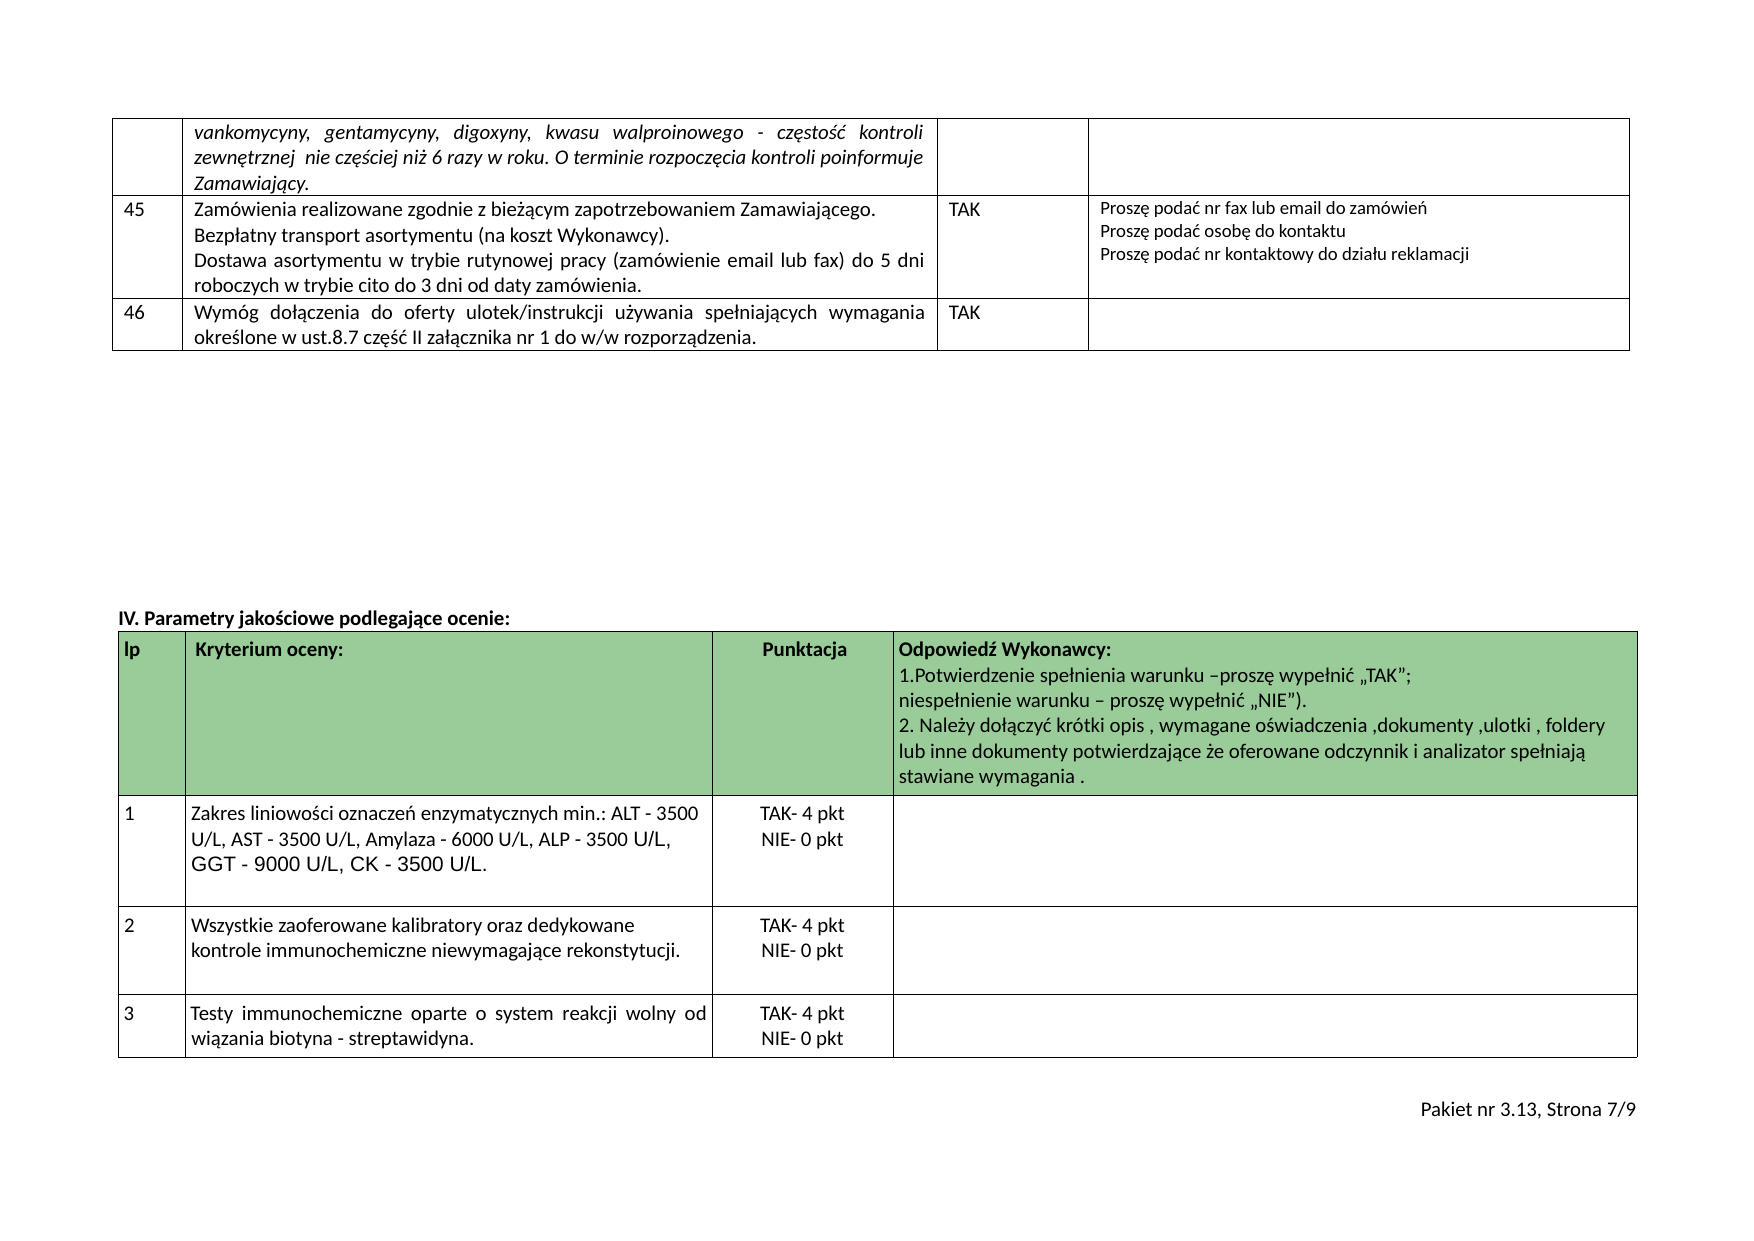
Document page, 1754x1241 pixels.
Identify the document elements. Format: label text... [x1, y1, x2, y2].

table_cell Testy immunochemiczne oparte o system reakcji wolny od wiązania biotyna - streptawidyna. [186, 995, 712, 1057]
table_cell [894, 796, 1637, 906]
table_cell TAK [938, 299, 1088, 350]
table_cell Wymóg dołączenia do oferty ulotek/instrukcji używania spełniających wymagania określone w ust.8.7 część II załącznika nr 1 do w/w rozporządzenia. [183, 299, 937, 350]
table_cell TAK- 4 pkt NIE- 0 pkt [713, 995, 893, 1057]
table_cell Zakres liniowości oznaczeń enzymatycznych min.: ALT - 3500 U/L, AST - 3500 U/L, Amylaza - 6000 U/L, ALP - 3500 U/L, GGT - 9000 U/L, CK - 3500 U/L. [186, 796, 712, 906]
table_header Punktacja [713, 632, 893, 795]
table_cell 1 [119, 796, 185, 906]
table_cell 3 [119, 995, 185, 1057]
table_cell TAK- 4 pkt NIE- 0 pkt [713, 907, 893, 994]
table_cell Zamówienia realizowane zgodnie z bieżącym zapotrzebowaniem Zamawiającego. Bezpłatny transport asortymentu (na koszt Wykonawcy). Dostawa asortymentu w trybie rutynowej pracy (zamówienie email lub fax) do 5 dni roboczych w trybie cito do 3 dni od daty zamówienia. [183, 196, 937, 298]
table_cell [938, 119, 1088, 195]
table_cell TAK- 4 pkt NIE- 0 pkt [713, 796, 893, 906]
table_cell [1089, 119, 1629, 195]
table_cell Wszystkie zaoferowane kalibratory oraz dedykowane kontrole immunochemiczne niewymagające rekonstytucji. [186, 907, 712, 994]
table_cell 2 [119, 907, 185, 994]
table_cell TAK [938, 196, 1088, 298]
table_cell vankomycyny, gentamycyny, digoxyny, kwasu walproinowego - częstość kontroli zewnętrznej nie częściej niż 6 razy w roku. O terminie rozpoczęcia kontroli poinformuje Zamawiający. [183, 119, 937, 195]
table_cell 45 [113, 196, 182, 298]
table_cell Proszę podać nr fax lub email do zamówień Proszę podać osobę do kontaktu Proszę podać nr kontaktowy do działu reklamacji [1089, 196, 1629, 298]
table_cell 46 [113, 299, 182, 350]
table_header Kryterium oceny: [186, 632, 712, 795]
table_cell [894, 907, 1637, 994]
table_cell [1089, 299, 1629, 350]
table_header Odpowiedź Wykonawcy: 1.Potwierdzenie spełnienia warunku –proszę wypełnić „TAK”; niespełnienie warunku – proszę wypełnić „NIE”). 2. Należy dołączyć krótki opis , wymagane oświadczenia ,dokumenty ,ulotki , foldery lub inne dokumenty potwierdzające że oferowane odczynnik i analizator spełniają stawiane wymagania . [894, 632, 1637, 795]
table_cell [113, 119, 182, 195]
table_cell [894, 995, 1637, 1057]
text IV. Parametry jakościowe podlegające ocenie: [118, 605, 1639, 631]
table_header lp [119, 632, 185, 795]
